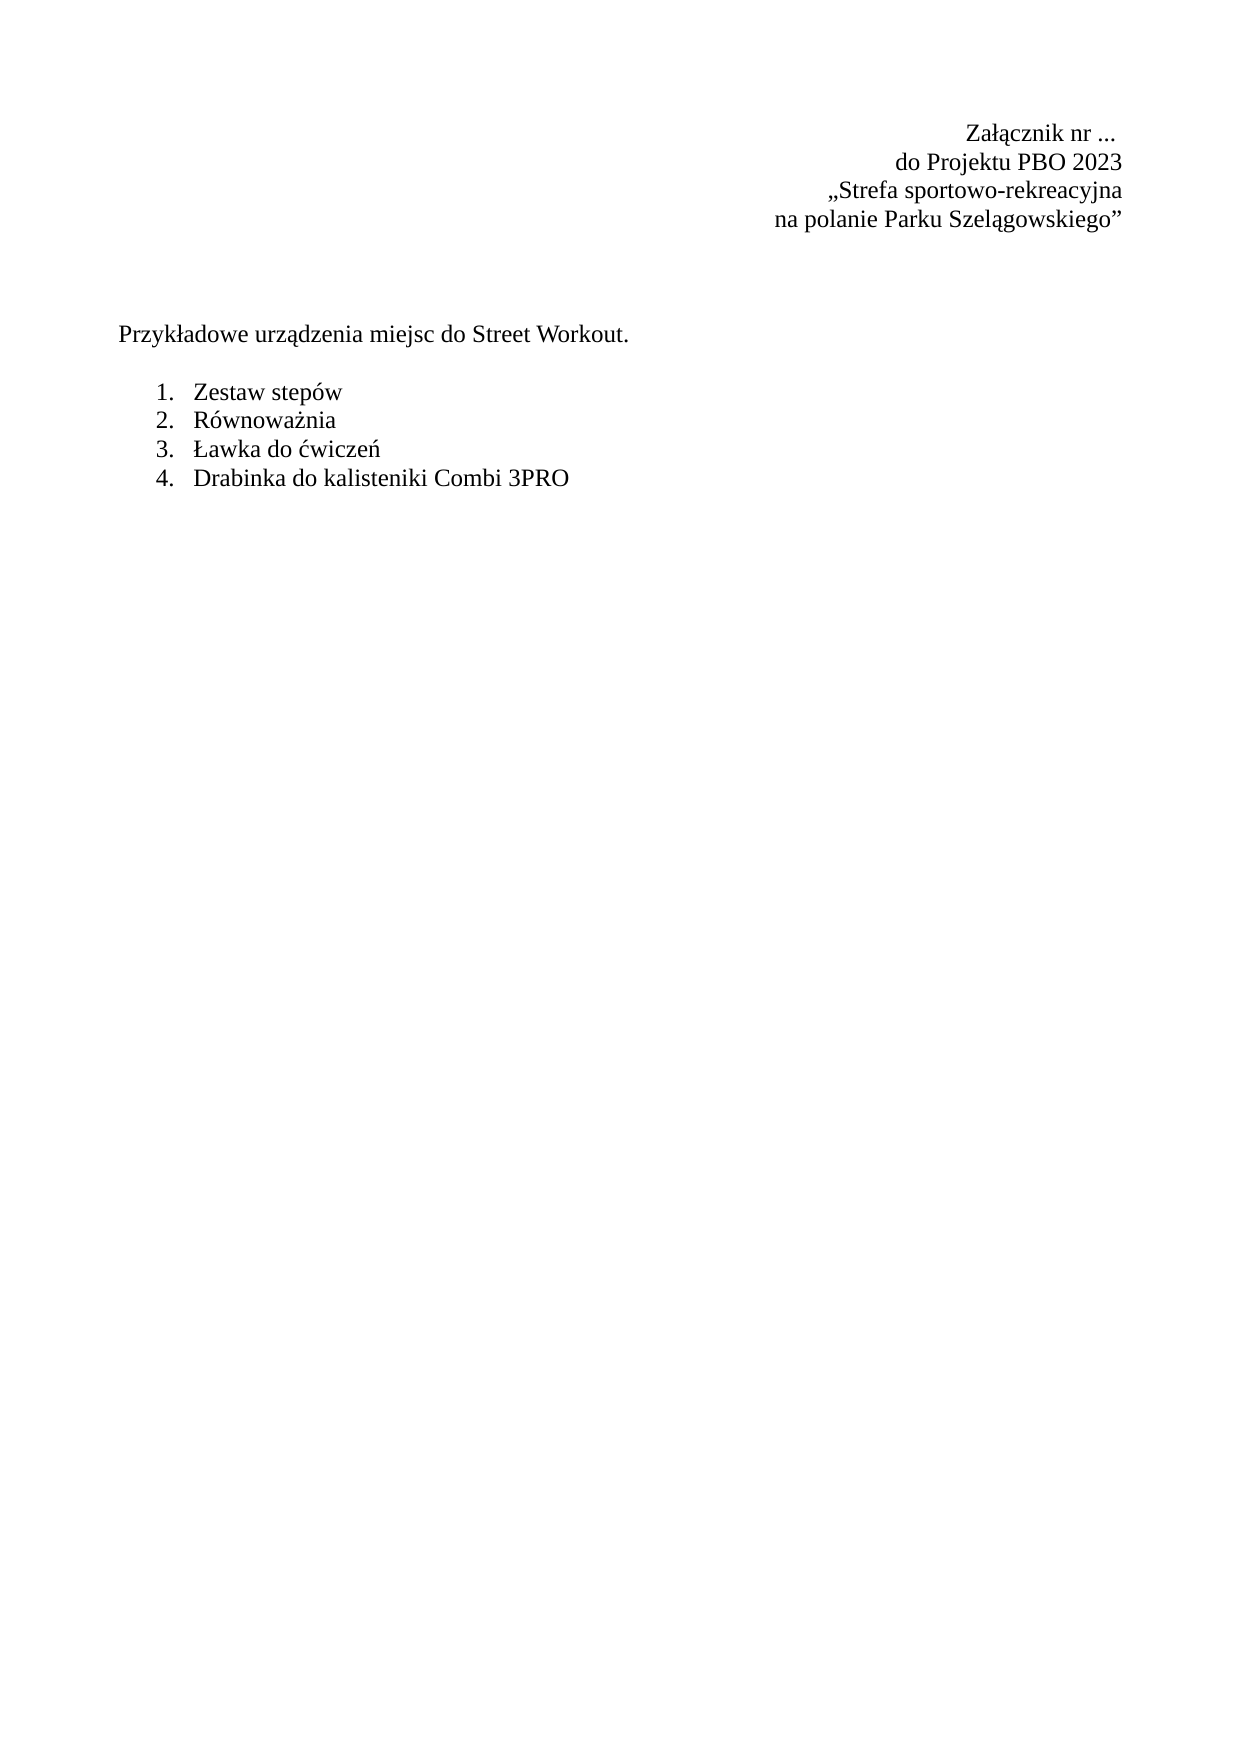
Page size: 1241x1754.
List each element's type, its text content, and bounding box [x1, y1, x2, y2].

list Drabinka do kalisteniki Combi 3PRO [156, 463, 1122, 492]
text na polanie Parku Szelągowskiego” [118, 204, 1122, 233]
list Ławka do ćwiczeń [156, 434, 1122, 463]
text Przykładowe urządzenia miejsc do Street Workout. [118, 319, 1122, 348]
text „Strefa sportowo-rekreacyjna [118, 176, 1122, 204]
text Załącznik nr ... [118, 118, 1122, 147]
list Zestaw stepów [156, 377, 1122, 406]
text do Projektu PBO 2023 [118, 147, 1122, 176]
list Równoważnia [156, 406, 1122, 434]
